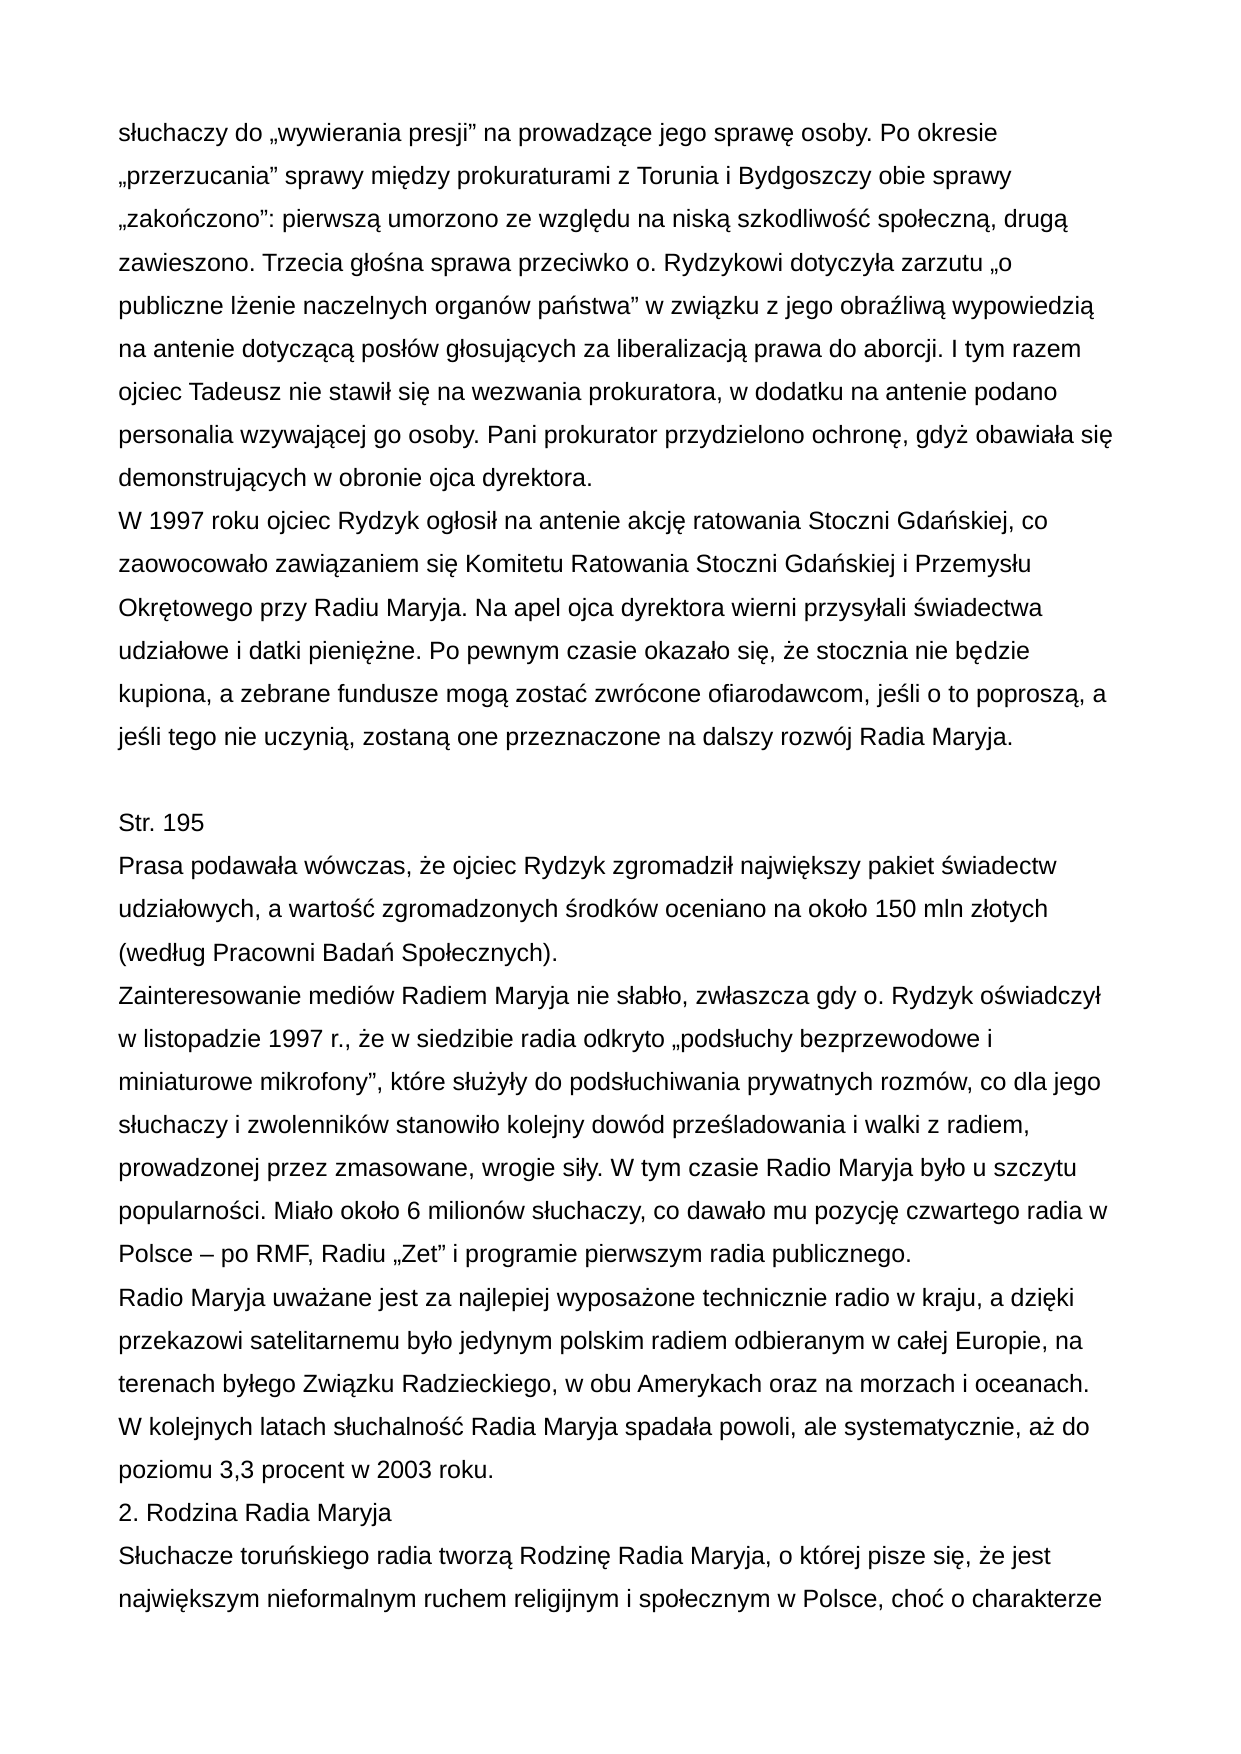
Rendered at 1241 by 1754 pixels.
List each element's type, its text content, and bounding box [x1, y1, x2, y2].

subtitle 2. Rodzina Radia Maryja [118, 1498, 1122, 1527]
text Zainteresowanie mediów Radiem Maryja nie słabło, zwłaszcza gdy o. Rydzyk oświadczył w listopadzie 1997 r., że w siedzibie radia odkryto „podsłuchy bezprzewodowe i miniaturowe mikrofony”, które służyły do podsłuchiwania prywatnych rozmów, co dla jego słuchaczy i zwolenników stanowiło kolejny dowód prześladowania i walki z radiem, prowadzonej przez zmasowane, wrogie siły. W tym czasie Radio Maryja było u szczytu popularności. Miało około 6 milionów słuchaczy, co dawało mu pozycję czwartego radia w Polsce – po RMF, Radiu „Zet” i programie pierwszym radia publicznego. [118, 981, 1122, 1268]
text Str. 195 [118, 808, 1122, 837]
text słuchaczy do „wywierania presji” na prowadzące jego sprawę osoby. Po okresie „przerzucania” sprawy między prokuraturami z Torunia i Bydgoszczy obie sprawy „zakończono”: pierwszą umorzono ze względu na niską szkodliwość społeczną, drugą zawieszono. Trzecia głośna sprawa przeciwko o. Rydzykowi dotyczyła zarzutu „o publiczne lżenie naczelnych organów państwa” w związku z jego obraźliwą wypowiedzią na antenie dotyczącą posłów głosujących za liberalizacją prawa do aborcji. I tym razem ojciec Tadeusz nie stawił się na wezwania prokuratora, w dodatku na antenie podano personalia wzywającej go osoby. Pani prokurator przydzielono ochronę, gdyż obawiała się demonstrujących w obronie ojca dyrektora. [118, 118, 1122, 492]
text Radio Maryja uważane jest za najlepiej wyposażone technicznie radio w kraju, a dzięki przekazowi satelitarnemu było jedynym polskim radiem odbieranym w całej Europie, na terenach byłego Związku Radzieckiego, w obu Amerykach oraz na morzach i oceanach. [118, 1282, 1122, 1397]
text Słuchacze toruńskiego radia tworzą Rodzinę Radia Maryja, o której pisze się, że jest największym nieformalnym ruchem religijnym i społecznym w Polsce, choć o charakterze [118, 1541, 1122, 1613]
text Prasa podawała wówczas, że ojciec Rydzyk zgromadził największy pakiet świadectw udziałowych, a wartość zgromadzonych środków oceniano na około 150 mln złotych (według Pracowni Badań Społecznych). [118, 851, 1122, 966]
text W kolejnych latach słuchalność Radia Maryja spadała powoli, ale systematycznie, aż do poziomu 3,3 procent w 2003 roku. [118, 1412, 1122, 1484]
text W 1997 roku ojciec Rydzyk ogłosił na antenie akcję ratowania Stoczni Gdańskiej, co zaowocowało zawiązaniem się Komitetu Ratowania Stoczni Gdańskiej i Przemysłu Okrętowego przy Radiu Maryja. Na apel ojca dyrektora wierni przysyłali świadectwa udziałowe i datki pieniężne. Po pewnym czasie okazało się, że stocznia nie będzie kupiona, a zebrane fundusze mogą zostać zwrócone ofiarodawcom, jeśli o to poproszą, a jeśli tego nie uczynią, zostaną one przeznaczone na dalszy rozwój Radia Maryja. [118, 506, 1122, 751]
